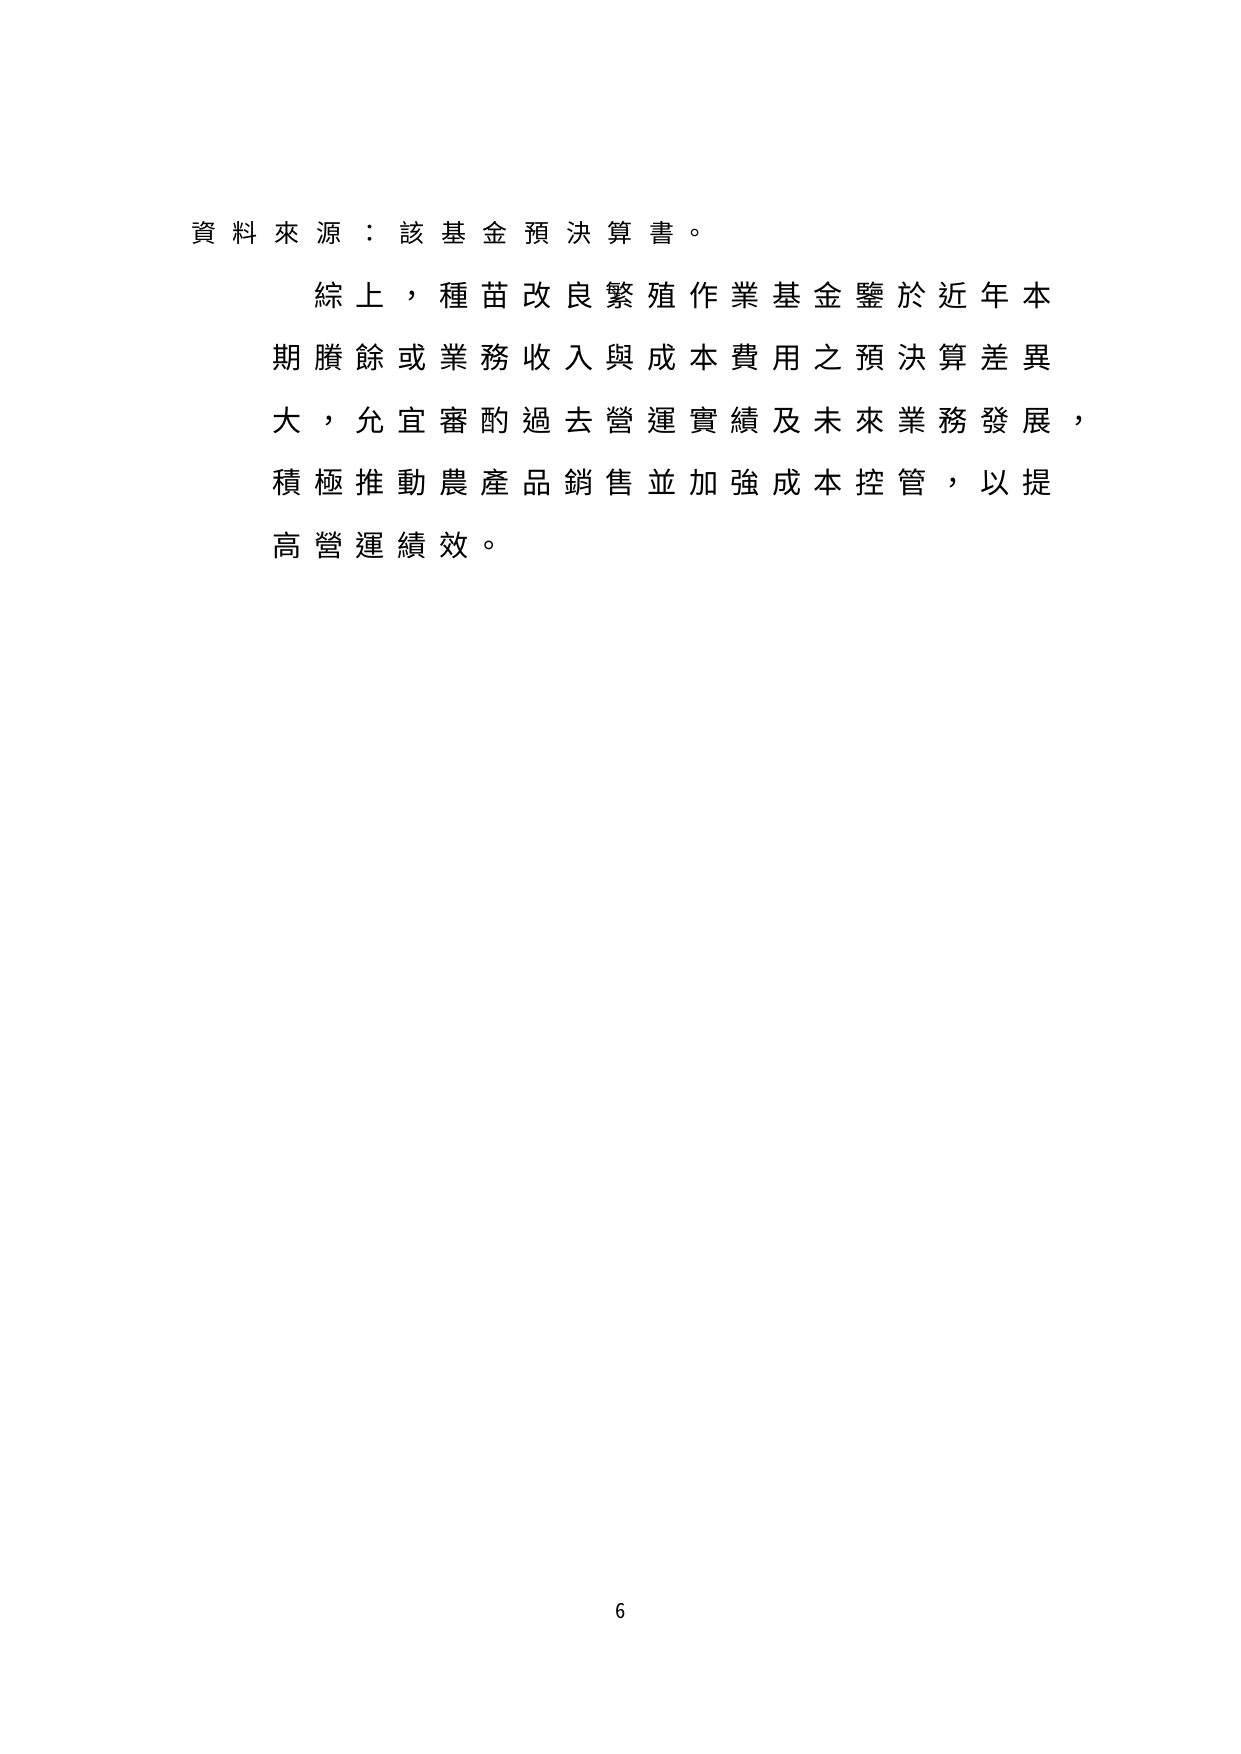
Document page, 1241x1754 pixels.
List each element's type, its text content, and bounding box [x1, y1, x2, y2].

text 綜上，種苗改良繁殖作業基金鑒於近年本期賸餘或業務收入與成本費用之預決算差異大，允宜審酌過去營運實績及未來業務發展，積極推動農產品銷售並加強成本控管，以提高營運績效。 [242, 252, 1058, 564]
text 資料來源：該基金預決算書。 [183, 189, 1058, 252]
